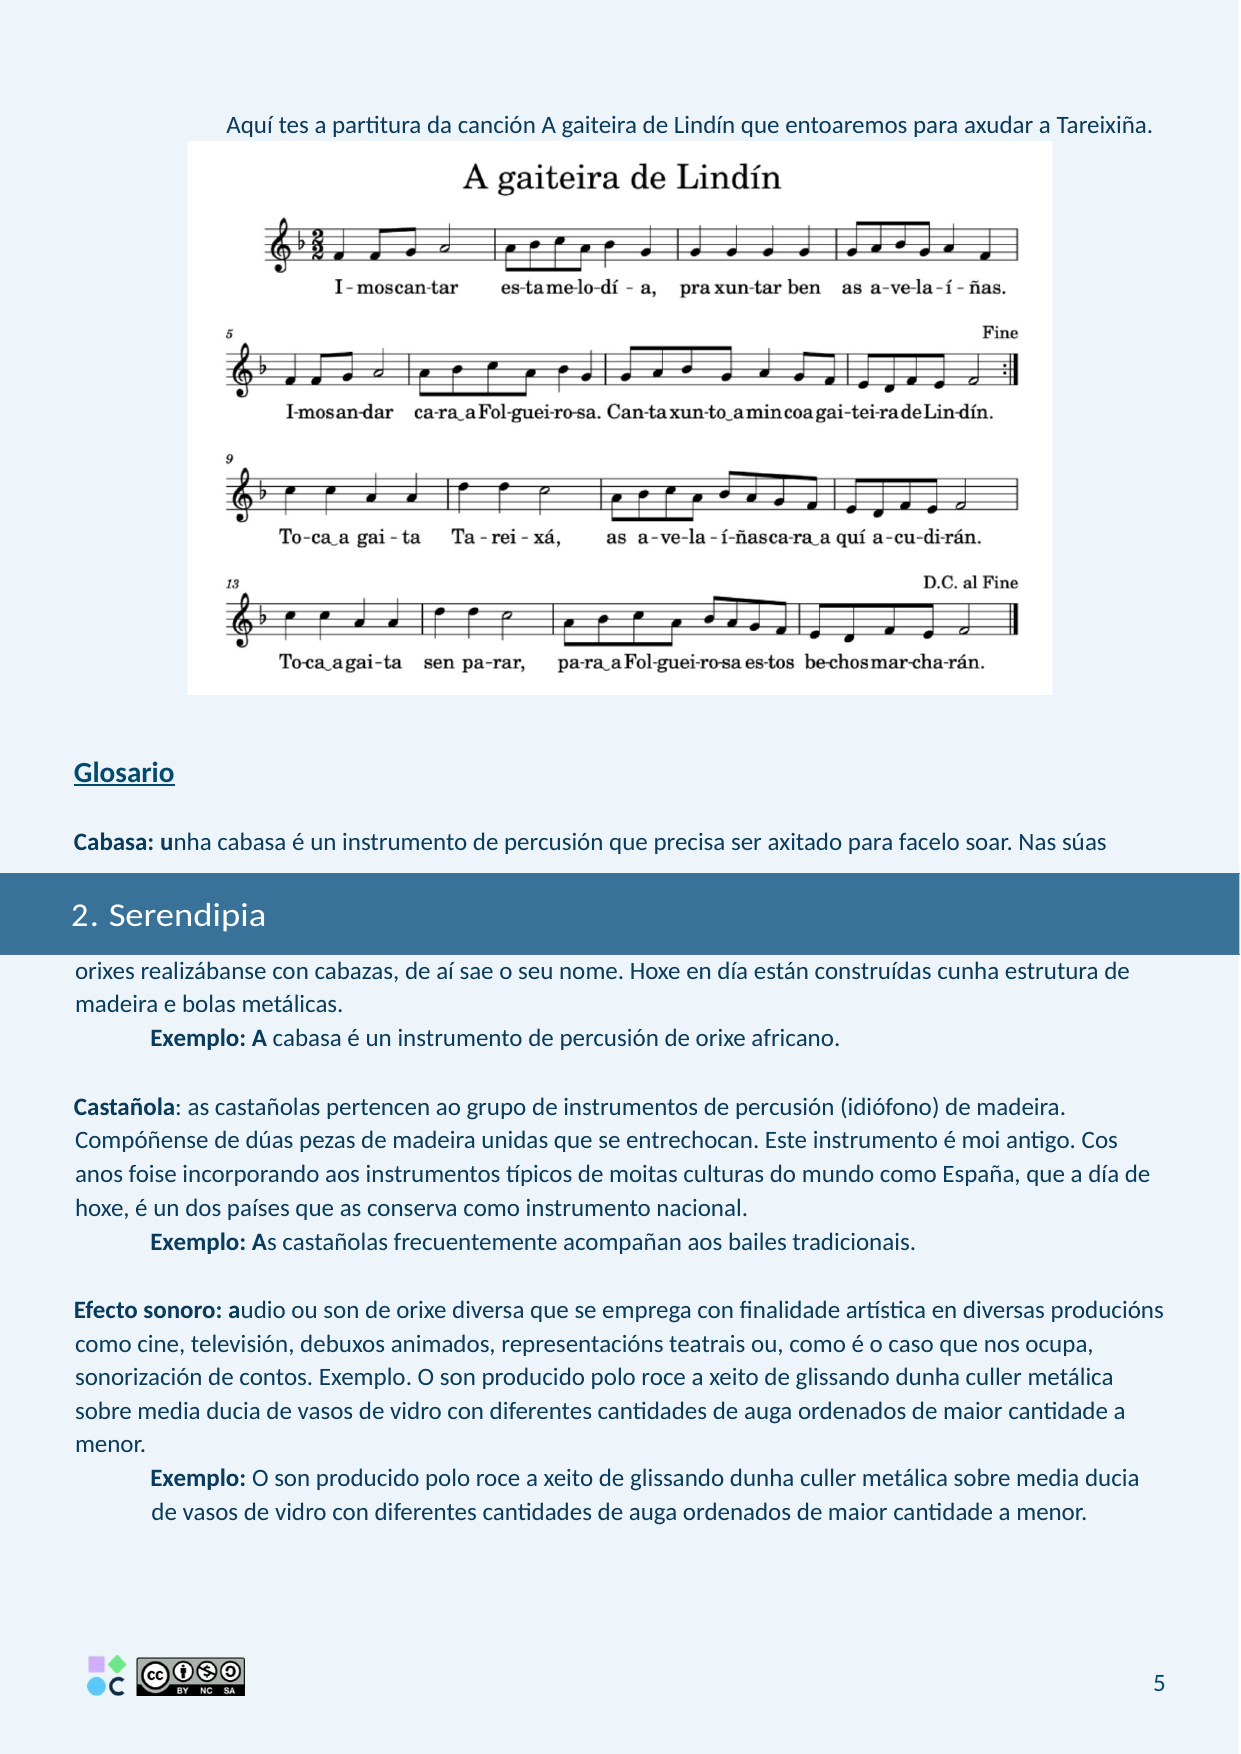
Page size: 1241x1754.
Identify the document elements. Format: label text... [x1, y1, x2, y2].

text orixes realizábanse con cabazas, de aí sae o seu nome. Hoxe en día están construídas cunha estrutura de madeira e bolas metálicas. [74, 955, 1165, 1019]
text Castañola: as castañolas pertencen ao grupo de instrumentos de percusión (idiófono) de madeira. Compóñense de dúas pezas de madeira unidas que se entrechocan. Este instrumento é moi antigo. Cos anos foise incorporando aos instrumentos típicos de moitas culturas do mundo como España, que a día de hoxe, é un dos países que as conserva como instrumento nacional. [74, 1091, 1165, 1222]
text 2 [71, 894, 94, 935]
text Cabasa: unha cabasa é un instrumento de percusión que precisa ser axitado para facelo soar. Nas súas [74, 826, 1165, 873]
picture [187, 141, 1053, 695]
text Exemplo: A cabasa é un instrumento de percusión de orixe africano. [150, 1022, 1165, 1053]
text Exemplo: O son producido polo roce a xeito de glissando dunha culler metálica sobre media ducia de vasos de vidro con diferentes cantidades de auga ordenados de maior cantidade a menor. [150, 1463, 1165, 1527]
subtitle Glosario [74, 754, 1165, 789]
text . Serendipia [94, 894, 323, 935]
text Aquí tes a partitura da canción A gaiteira de Lindín que entoaremos para axudar a Tareixiña. [75, 109, 1154, 139]
picture [82, 1650, 251, 1701]
text Efecto sonoro: audio ou son de orixe diversa que se emprega con finalidade artística en diversas producións como cine, televisión, debuxos animados, representacións teatrais ou, como é o caso que nos ocupa, sonorización de contos. Exemplo. O son producido polo roce a xeito de glissando dunha culler metálica sobre media ducia de vasos de vidro con diferentes cantidades de auga ordenados de maior cantidade a menor. [74, 1294, 1165, 1459]
text Exemplo: As castañolas frecuentemente acompañan aos bailes tradicionais. [150, 1226, 1165, 1256]
